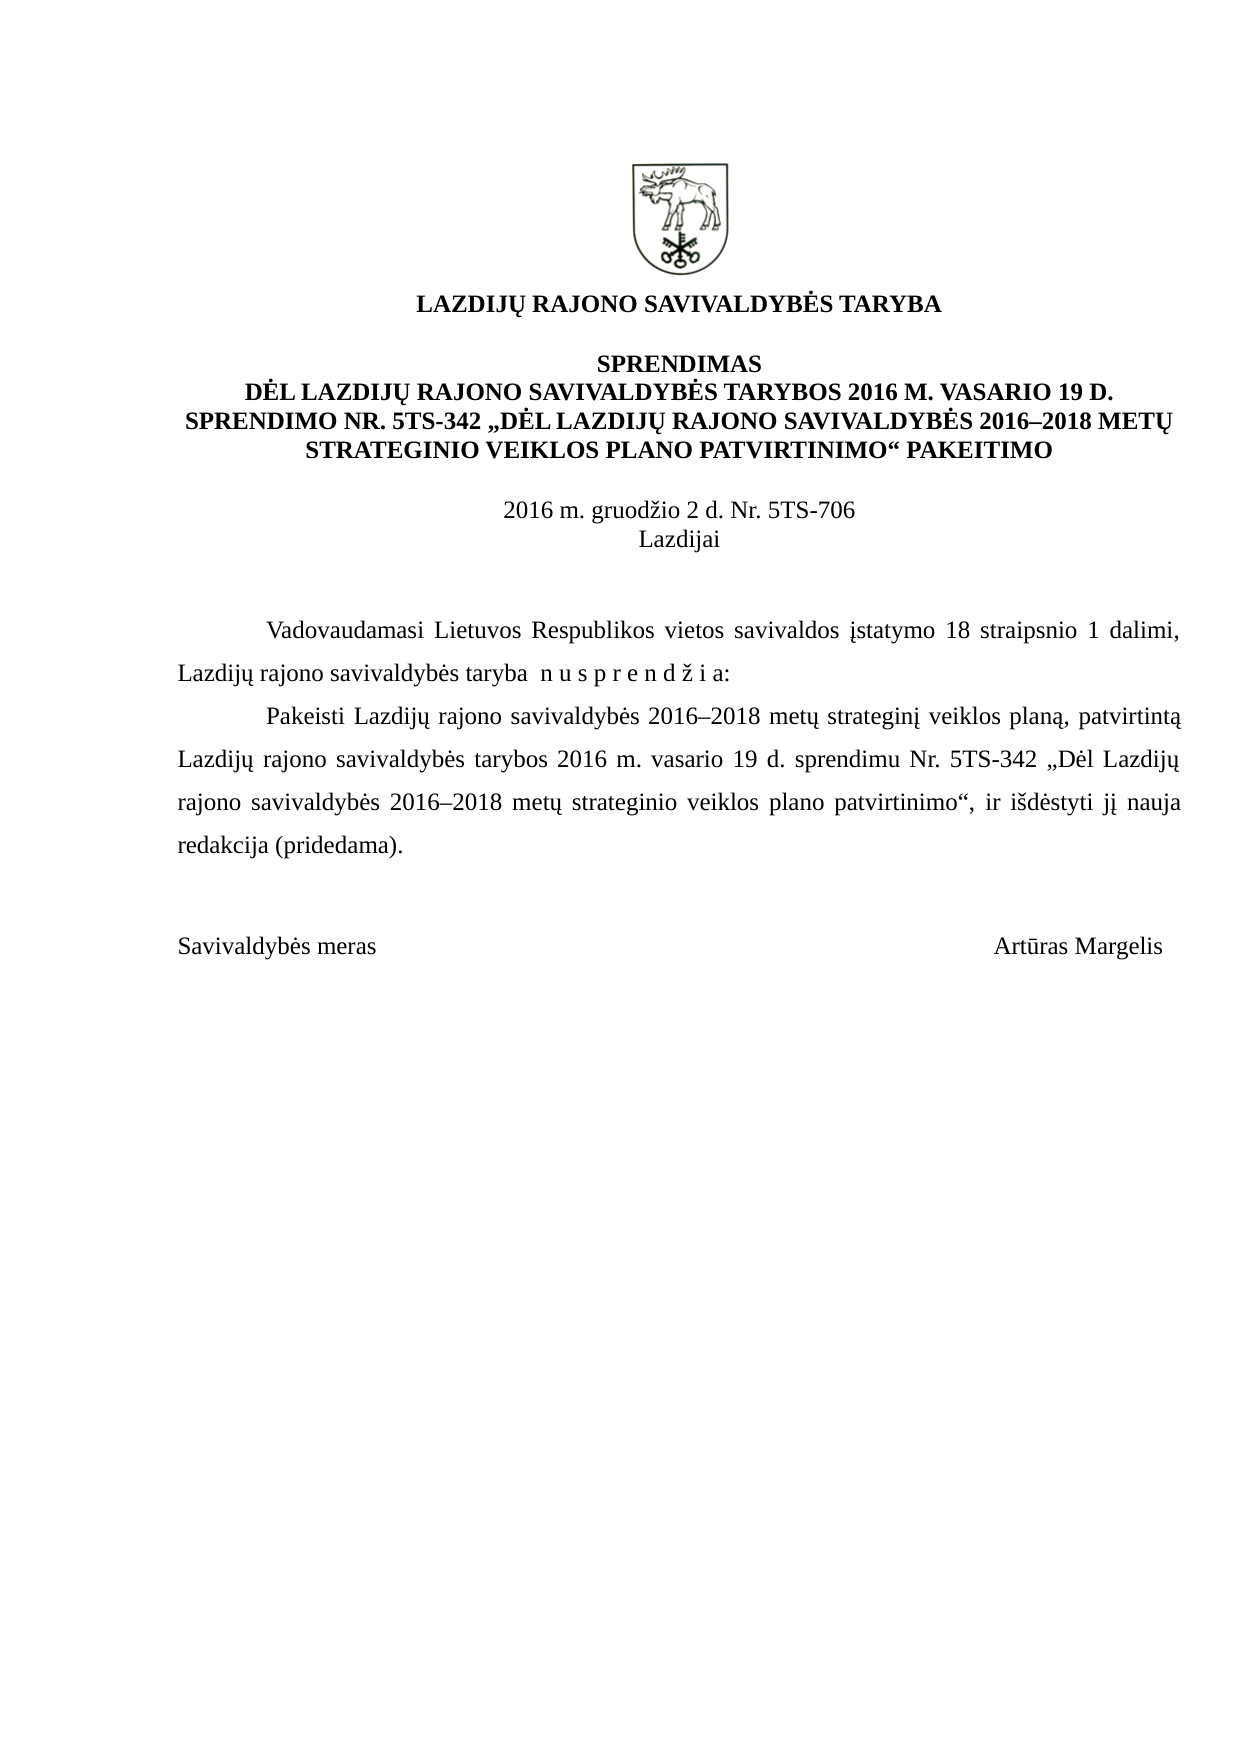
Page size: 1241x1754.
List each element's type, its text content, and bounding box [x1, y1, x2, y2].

text Lazdijai [177, 524, 1181, 552]
text SPRENDIMAS [177, 349, 1181, 377]
text Savivaldybės meras Artūras Margelis [177, 931, 1181, 960]
text 2016 m. gruodžio 2 d. Nr. 5TS-706 [177, 495, 1181, 524]
text LAZDIJŲ RAJONO SAVIVALDYBĖS TARYBA [177, 289, 1181, 318]
text Vadovaudamasi Lietuvos Respublikos vietos savivaldos įstatymo 18 straipsnio 1 dalimi, Lazdijų rajono savivaldybės taryba n u s p r e n d ž i a: [177, 615, 1181, 687]
text Pakeisti Lazdijų rajono savivaldybės 2016–2018 metų strateginį veiklos planą, patvirtintą Lazdijų rajono savivaldybės tarybos 2016 m. vasario 19 d. sprendimu Nr. 5TS-342 „Dėl Lazdijų rajono savivaldybės 2016–2018 metų strateginio veiklos plano patvirtinimo“, ir išdėstyti jį nauja redakcija (pridedama). [177, 701, 1181, 859]
text DĖL LAZDIJŲ RAJONO SAVIVALDYBĖS TARYBOS 2016 M. VASARIO 19 D. SPRENDIMO NR. 5TS-342 „DĖL LAZDIJŲ RAJONO SAVIVALDYBĖS 2016–2018 METŲ STRATEGINIO VEIKLOS PLANO PATVIRTINIMO“ PAKEITIMO [177, 377, 1181, 464]
